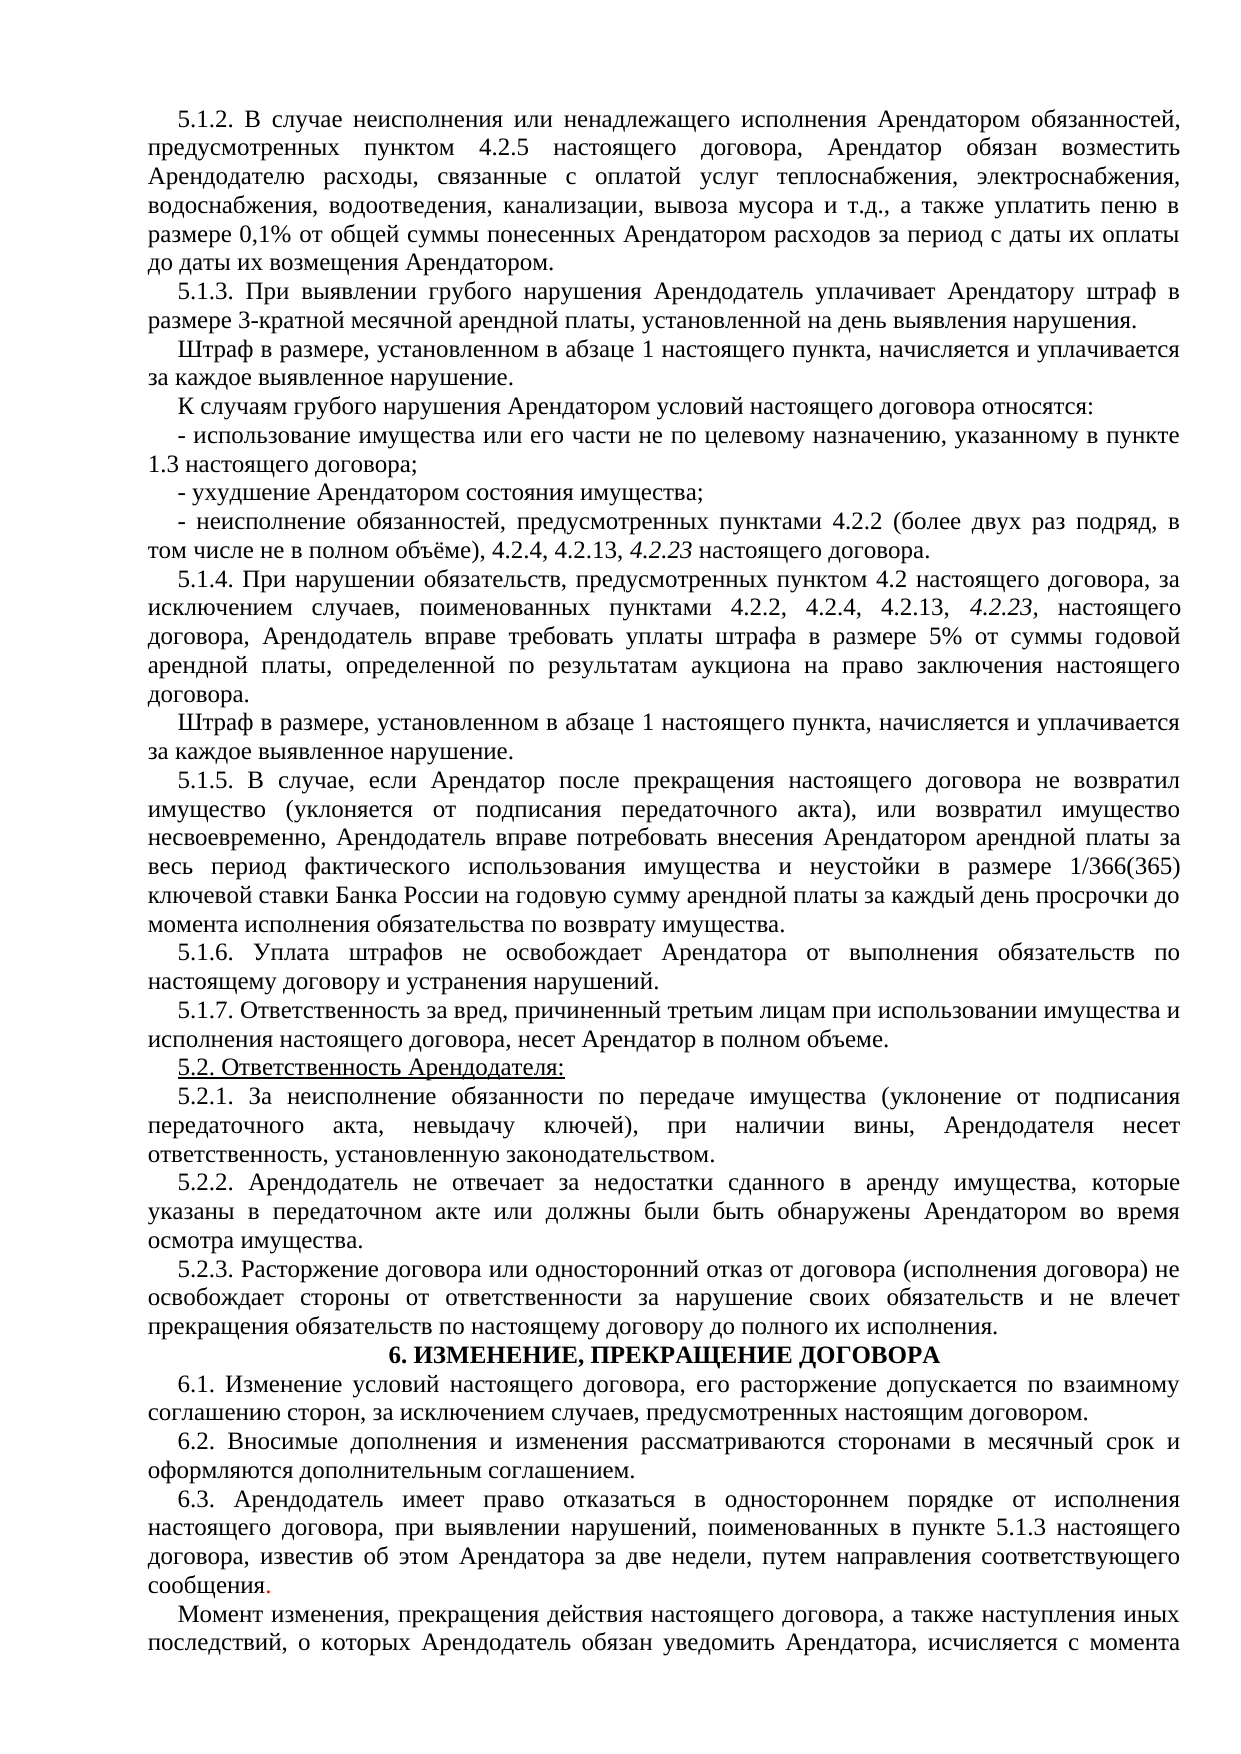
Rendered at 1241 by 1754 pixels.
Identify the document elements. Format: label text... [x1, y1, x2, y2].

text 5.2.3. Расторжение договора или односторонний отказ от договора (исполнения договора) не освобождает стороны от ответственности за нарушение своих обязательств и не влечет прекращения обязательств по настоящему договору до полного их исполнения. [148, 1254, 1181, 1340]
text К случаям грубого нарушения Арендатором условий настоящего договора относятся: [148, 391, 1181, 420]
text 5.1.3. При выявлении грубого нарушения Арендодатель уплачивает Арендатору штраф в размере 3-кратной месячной арендной платы, установленной на день выявления нарушения. [148, 276, 1181, 334]
text 6.1. Изменение условий настоящего договора, его расторжение допускается по взаимному соглашению сторон, за исключением случаев, предусмотренных настоящим договором. [148, 1369, 1181, 1426]
text - ухудшение Арендатором состояния имущества; [148, 477, 1181, 506]
text - неисполнение обязанностей, предусмотренных пунктами 4.2.2 (более двух раз подряд, в том числе не в полном объёме), 4.2.4, 4.2.13, 4.2.23 настоящего договора. [148, 506, 1181, 564]
text Штраф в размере, установленном в абзаце 1 настоящего пункта, начисляется и уплачивается за каждое выявленное нарушение. [148, 334, 1181, 391]
text 5.2. Ответственность Арендодателя: [148, 1052, 1181, 1081]
text Момент изменения, прекращения действия настоящего договора, а также наступления иных последствий, о которых Арендодатель обязан уведомить Арендатора, исчисляется с момента [148, 1599, 1181, 1656]
text 5.1.6. Уплата штрафов не освобождает Арендатора от выполнения обязательств по настоящему договору и устранения нарушений. [148, 937, 1181, 995]
text 6. ИЗМЕНЕНИЕ, ПРЕКРАЩЕНИЕ ДОГОВОРА [148, 1340, 1181, 1369]
text 5.2.2. Арендодатель не отвечает за недостатки сданного в аренду имущества, которые указаны в передаточном акте или должны были быть обнаружены Арендатором во время осмотра имущества. [148, 1167, 1181, 1254]
text 5.1.4. При нарушении обязательств, предусмотренных пунктом 4.2 настоящего договора, за исключением случаев, поименованных пунктами 4.2.2, 4.2.4, 4.2.13, 4.2.23, настоящего договора, Арендодатель вправе требовать уплаты штрафа в размере 5% от суммы годовой арендной платы, определенной по результатам аукциона на право заключения настоящего договора. [148, 564, 1181, 707]
text 5.2.1. За неисполнение обязанности по передаче имущества (уклонение от подписания передаточного акта, невыдачу ключей), при наличии вины, Арендодателя несет ответственность, установленную законодательством. [148, 1081, 1181, 1167]
text 5.1.2. В случае неисполнения или ненадлежащего исполнения Арендатором обязанностей, предусмотренных пунктом 4.2.5 настоящего договора, Арендатор обязан возместить Арендодателю расходы, связанные с оплатой услуг теплоснабжения, электроснабжения, водоснабжения, водоотведения, канализации, вывоза мусора и т.д., а также уплатить пеню в размере 0,1% от общей суммы понесенных Арендатором расходов за период с даты их оплаты до даты их возмещения Арендатором. [148, 104, 1181, 276]
text - использование имущества или его части не по целевому назначению, указанному в пункте 1.3 настоящего договора; [148, 420, 1181, 477]
text Штраф в размере, установленном в абзаце 1 настоящего пункта, начисляется и уплачивается за каждое выявленное нарушение. [148, 707, 1181, 765]
text 6.2. Вносимые дополнения и изменения рассматриваются сторонами в месячный срок и оформляются дополнительным соглашением. [148, 1426, 1181, 1484]
text 5.1.5. В случае, если Арендатор после прекращения настоящего договора не возвратил имущество (уклоняется от подписания передаточного акта), или возвратил имущество несвоевременно, Арендодатель вправе потребовать внесения Арендатором арендной платы за весь период фактического использования имущества и неустойки в размере 1/366(365) ключевой ставки Банка России на годовую сумму арендной платы за каждый день просрочки до момента исполнения обязательства по возврату имущества. [148, 765, 1181, 937]
text 6.3. Арендодатель имеет право отказаться в одностороннем порядке от исполнения настоящего договора, при выявлении нарушений, поименованных в пункте 5.1.3 настоящего договора, известив об этом Арендатора за две недели, путем направления соответствующего сообщения. [148, 1484, 1181, 1599]
text 5.1.7. Ответственность за вред, причиненный третьим лицам при использовании имущества и исполнения настоящего договора, несет Арендатор в полном объеме. [148, 995, 1181, 1052]
